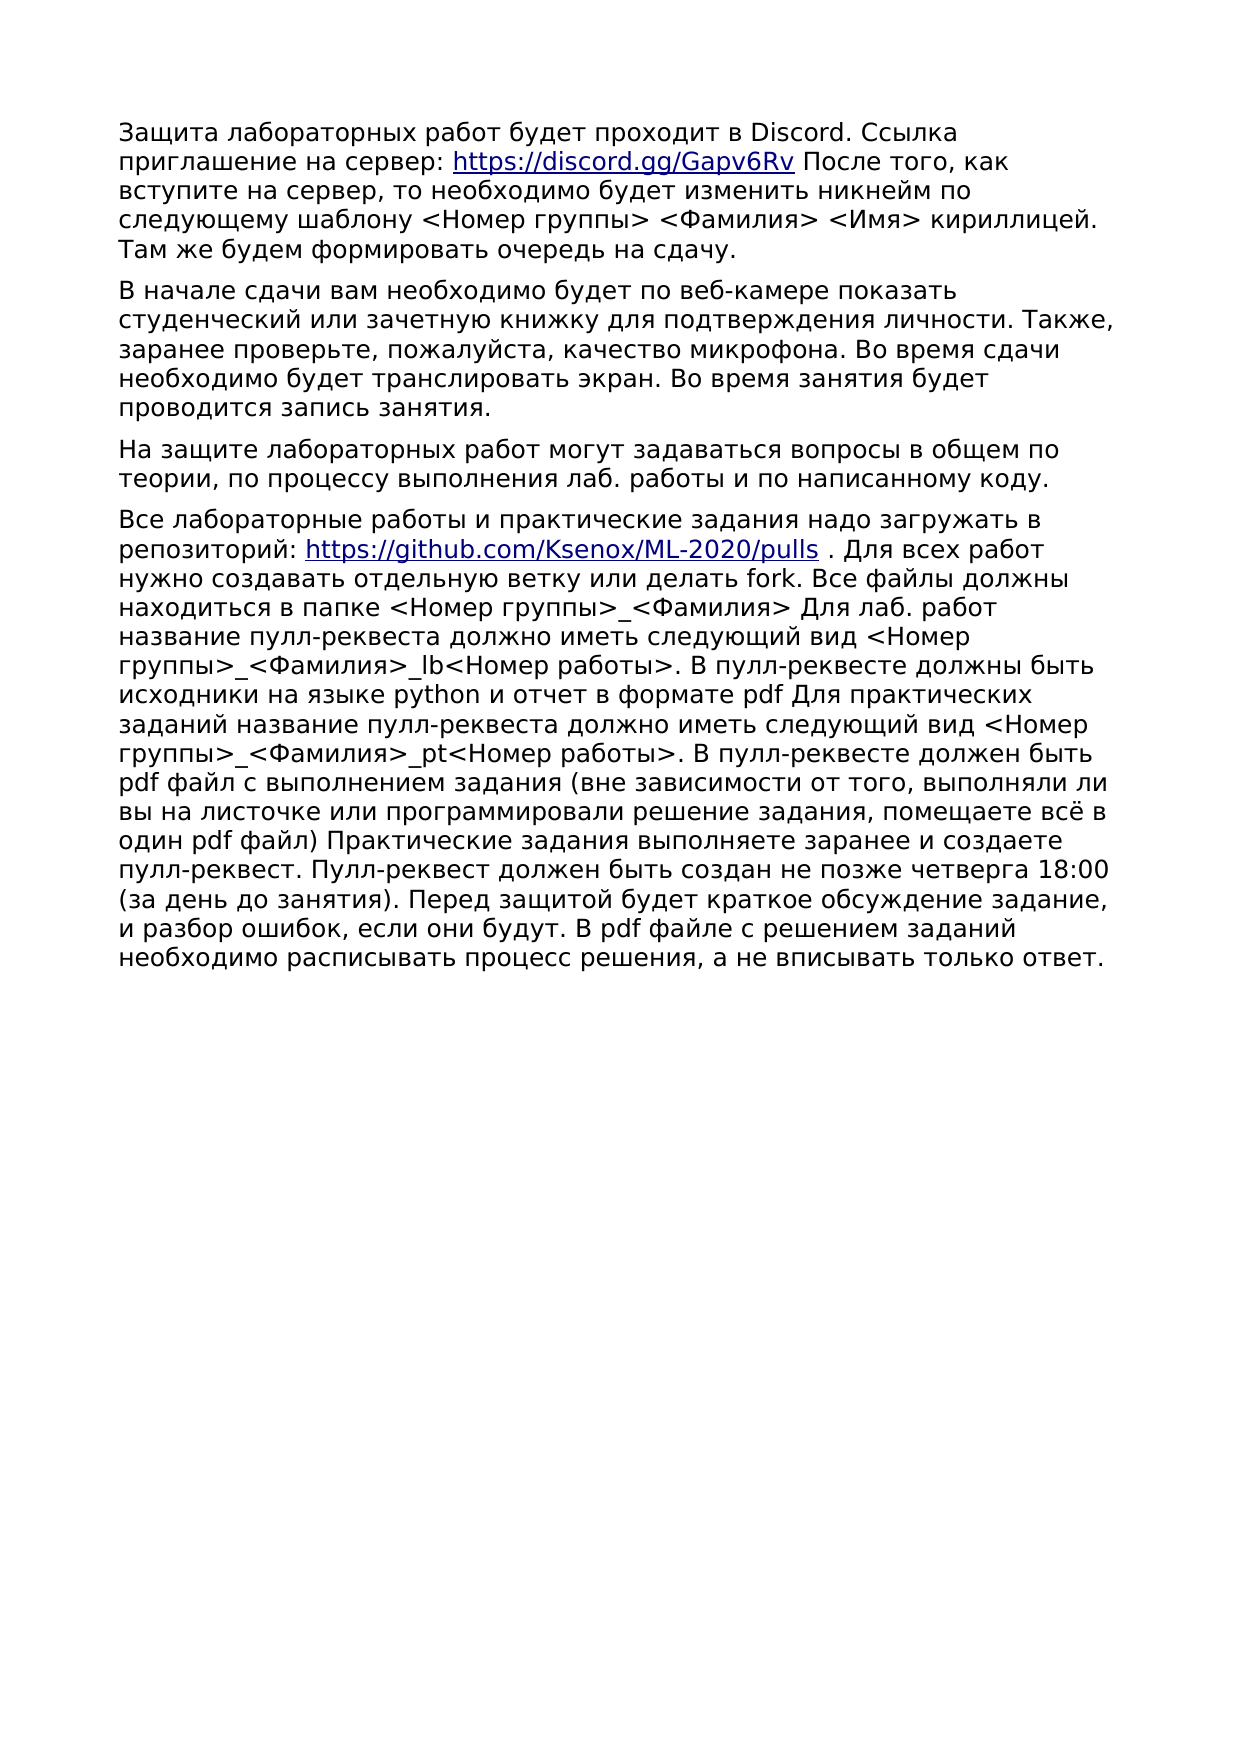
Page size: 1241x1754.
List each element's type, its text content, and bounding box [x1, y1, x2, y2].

text В начале сдачи вам необходимо будет по веб-камере показать студенческий или зачетную книжку для подтверждения личности. Также, заранее проверьте, пожалуйста, качество микрофона. Во время сдачи необходимо будет транслировать экран. Во время занятия будет проводится запись занятия. [118, 276, 1122, 422]
text На защите лабораторных работ могут задаваться вопросы в общем по теории, по процессу выполнения лаб. работы и по написанному коду. [118, 435, 1122, 493]
text Защита лабораторных работ будет проходит в Discord. Ссылка приглашение на сервер: https://discord.gg/Gapv6Rv После того, как вступите на сервер, то необходимо будет изменить никнейм по следующему шаблону <Номер группы> <Фамилия> <Имя> кириллицей. Там же будем формировать очередь на сдачу. [118, 118, 1122, 264]
text Все лабораторные работы и практические задания надо загружать в репозиторий: https://github.com/Ksenox/ML-2020/pulls . Для всех работ нужно создавать отдельную ветку или делать fork. Все файлы должны находиться в папке <Номер группы>_<Фамилия> Для лаб. работ название пулл-реквеста должно иметь следующий вид <Номер группы>_<Фамилия>_lb<Номер работы>. В пулл-реквесте должны быть исходники на языке python и отчет в формате pdf Для практических заданий название пулл-реквеста должно иметь следующий вид <Номер группы>_<Фамилия>_pt<Номер работы>. В пулл-реквесте должен быть pdf файл c выполнением задания (вне зависимости от того, выполняли ли вы на листочке или программировали решение задания, помещаете всё в один pdf файл) Практические задания выполняете заранее и создаете пулл-реквест. Пулл-реквест должен быть создан не позже четверга 18:00 (за день до занятия). Перед защитой будет краткое обсуждение задание, и разбор ошибок, если они будут. В pdf файле с решением заданий необходимо расписывать процесс решения, а не вписывать только ответ. [118, 506, 1122, 972]
